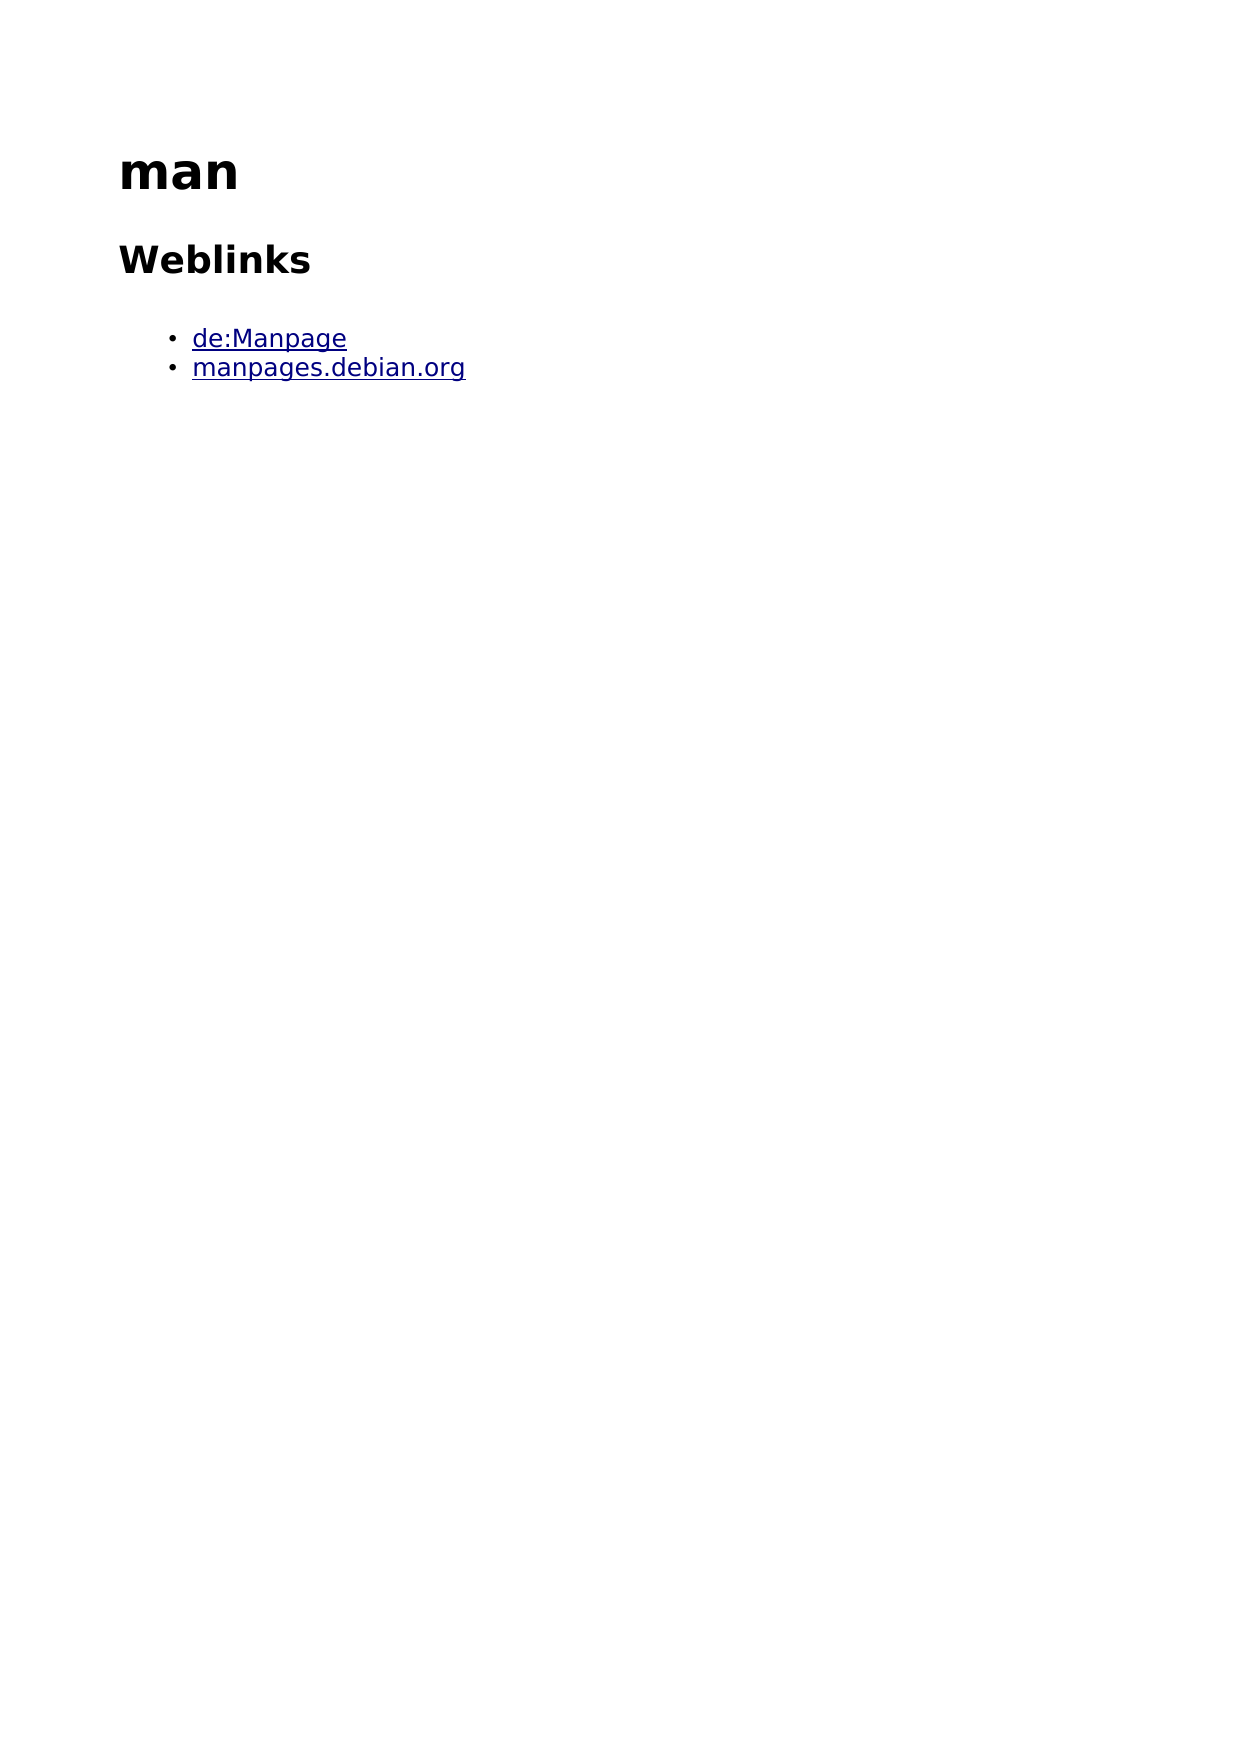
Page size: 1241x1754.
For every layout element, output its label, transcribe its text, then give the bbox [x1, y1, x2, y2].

subtitle Weblinks [118, 239, 1122, 282]
list de:Manpage [177, 324, 1122, 354]
subtitle man [118, 143, 1122, 201]
list manpages.debian.org [177, 354, 1122, 383]
